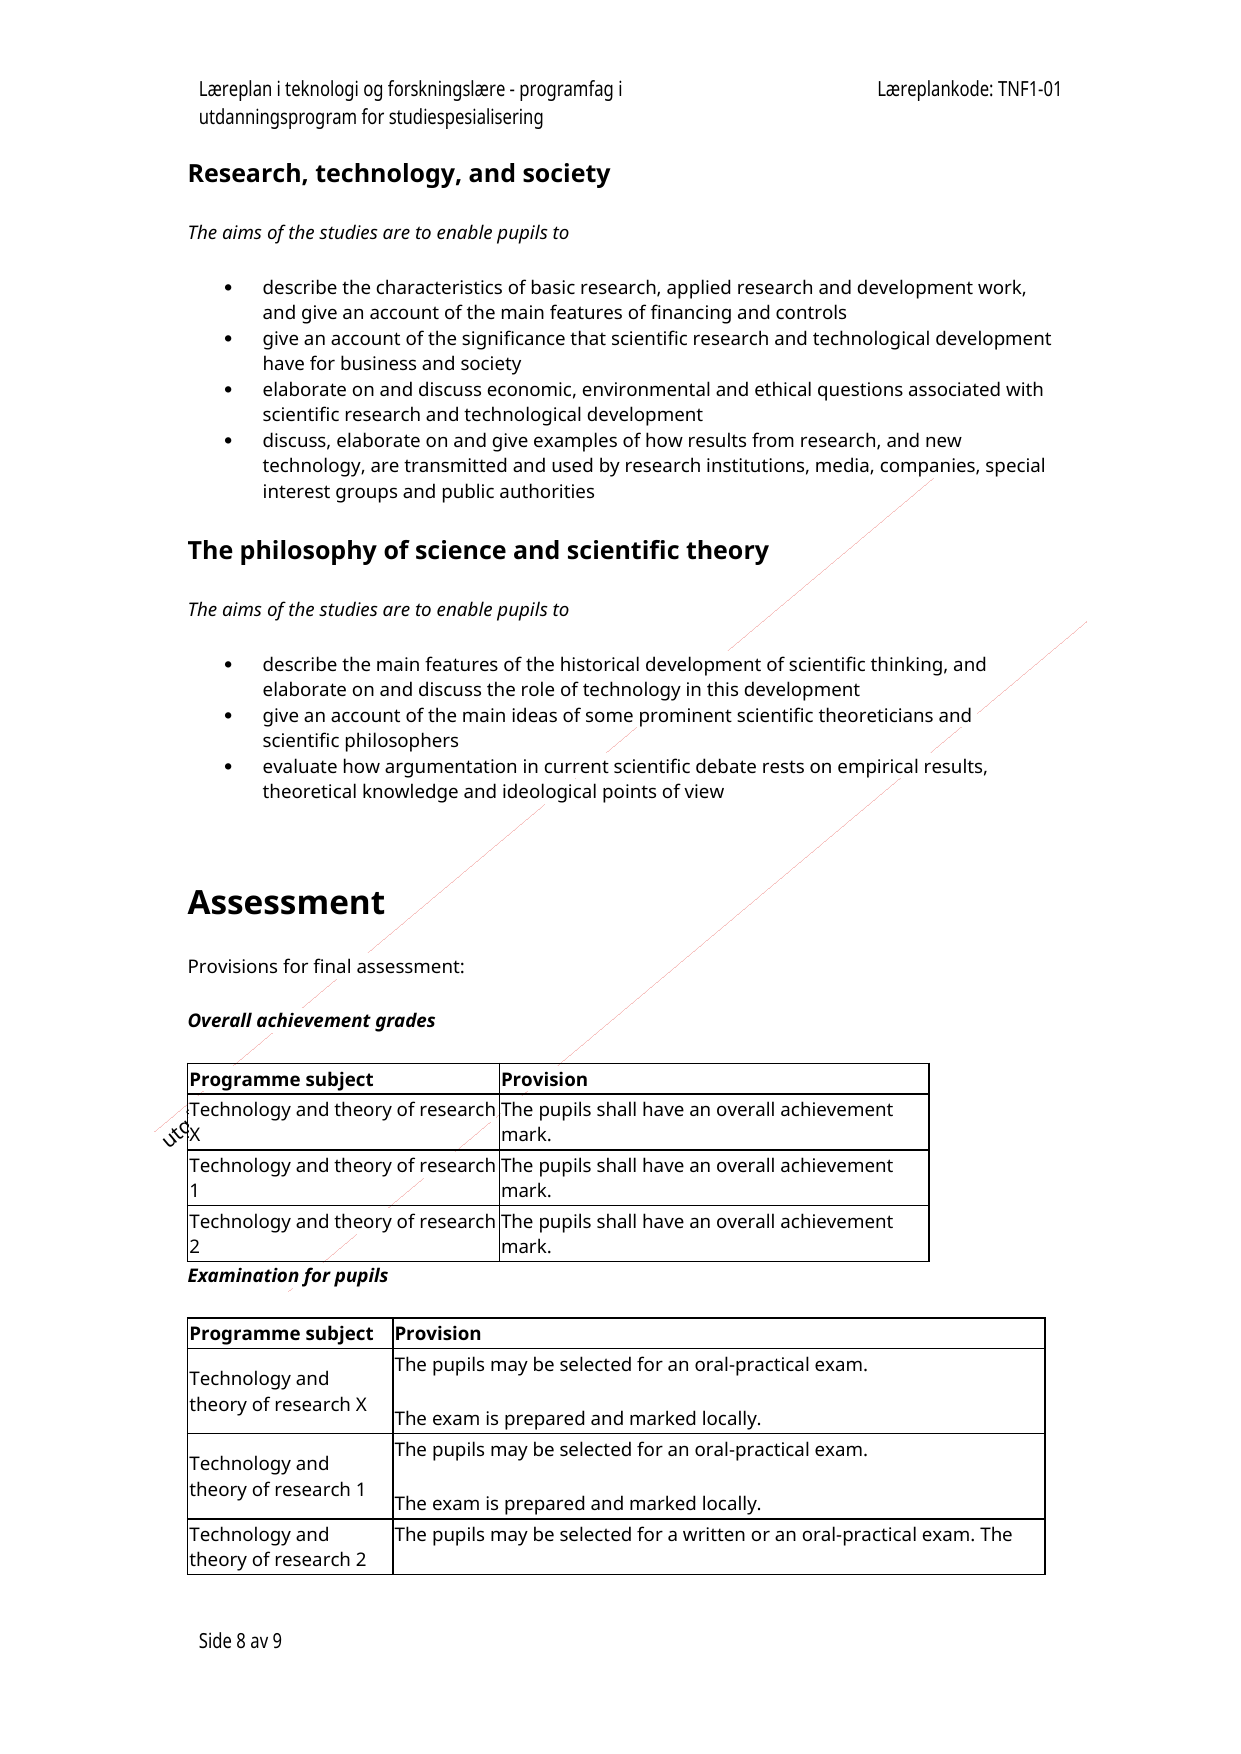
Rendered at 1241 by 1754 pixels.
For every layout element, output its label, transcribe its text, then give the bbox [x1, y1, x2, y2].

subtitle Assessment [404, 833, 833, 924]
text Overall achievement grades [438, 1008, 624, 1033]
text Provisions for final assessment: [465, 953, 690, 979]
text Overall achievement grades [598, 1008, 1053, 1033]
subtitle Research, technology, and society [611, 156, 1053, 190]
text The aims of the studies are to enable pupils to [577, 219, 1053, 245]
list discuss, elaborate on and give examples of how results from research, and new technology, are transmitted and used by research institutions, media, companies, special interest groups and public authorities [595, 478, 932, 504]
list describe the main features of the historical development of scientific thinking, and elaborate on and discuss the role of technology in this development [992, 651, 1053, 702]
text Provisions for final assessment: [662, 953, 1053, 979]
table_cell The pupils may be selected for a written or an oral-practical exam. The written exam is prepared and marked centrally. The oral-practical exam is prepared and marked locally. [394, 1520, 1044, 1574]
table_cell Technology and theory of research X [188, 1349, 392, 1433]
subtitle The philosophy of science and scientific theory [829, 533, 1053, 567]
list evaluate how argumentation in current scientific debate rests on empirical results, theoretical knowledge and ideological points of view [576, 778, 899, 804]
list discuss, elaborate on and give examples of how results from research, and new technology, are transmitted and used by research institutions, media, companies, special interest groups and public authorities [904, 427, 1053, 504]
list give an account of the main ideas of some prominent scientific theoreticians and scientific philosophers [607, 727, 959, 753]
subtitle Assessment [728, 833, 1053, 924]
list evaluate how argumentation in current scientific debate rests on empirical results, theoretical knowledge and ideological points of view [871, 753, 1053, 804]
text The aims of the studies are to enable pupils to [764, 596, 1053, 622]
list evaluate how argumentation in current scientific debate rests on empirical results, theoretical knowledge and ideological points of view [225, 753, 574, 804]
subtitle Assessment [394, 833, 509, 924]
list give an account of the main ideas of some prominent scientific theoreticians and scientific philosophers [932, 702, 1053, 753]
list describe the characteristics of basic research, applied research and development work, and give an account of the main features of financing and controls [225, 274, 1053, 325]
subtitle The philosophy of science and scientific theory [769, 533, 866, 567]
list describe the main features of the historical development of scientific thinking, and elaborate on and discuss the role of technology in this development [860, 651, 1050, 702]
text Examination for pupils [324, 1262, 1053, 1288]
table_cell Technology and theory of research 1 [188, 1434, 392, 1518]
list give an account of the main ideas of some prominent scientific theoreticians and scientific philosophers [225, 702, 635, 753]
text The aims of the studies are to enable pupils to [577, 596, 791, 622]
list give an account of the significance that scientific research and technological development have for business and society [521, 325, 1053, 376]
list elaborate on and discuss economic, environmental and ethical questions associated with scientific research and technological development [703, 376, 1053, 427]
